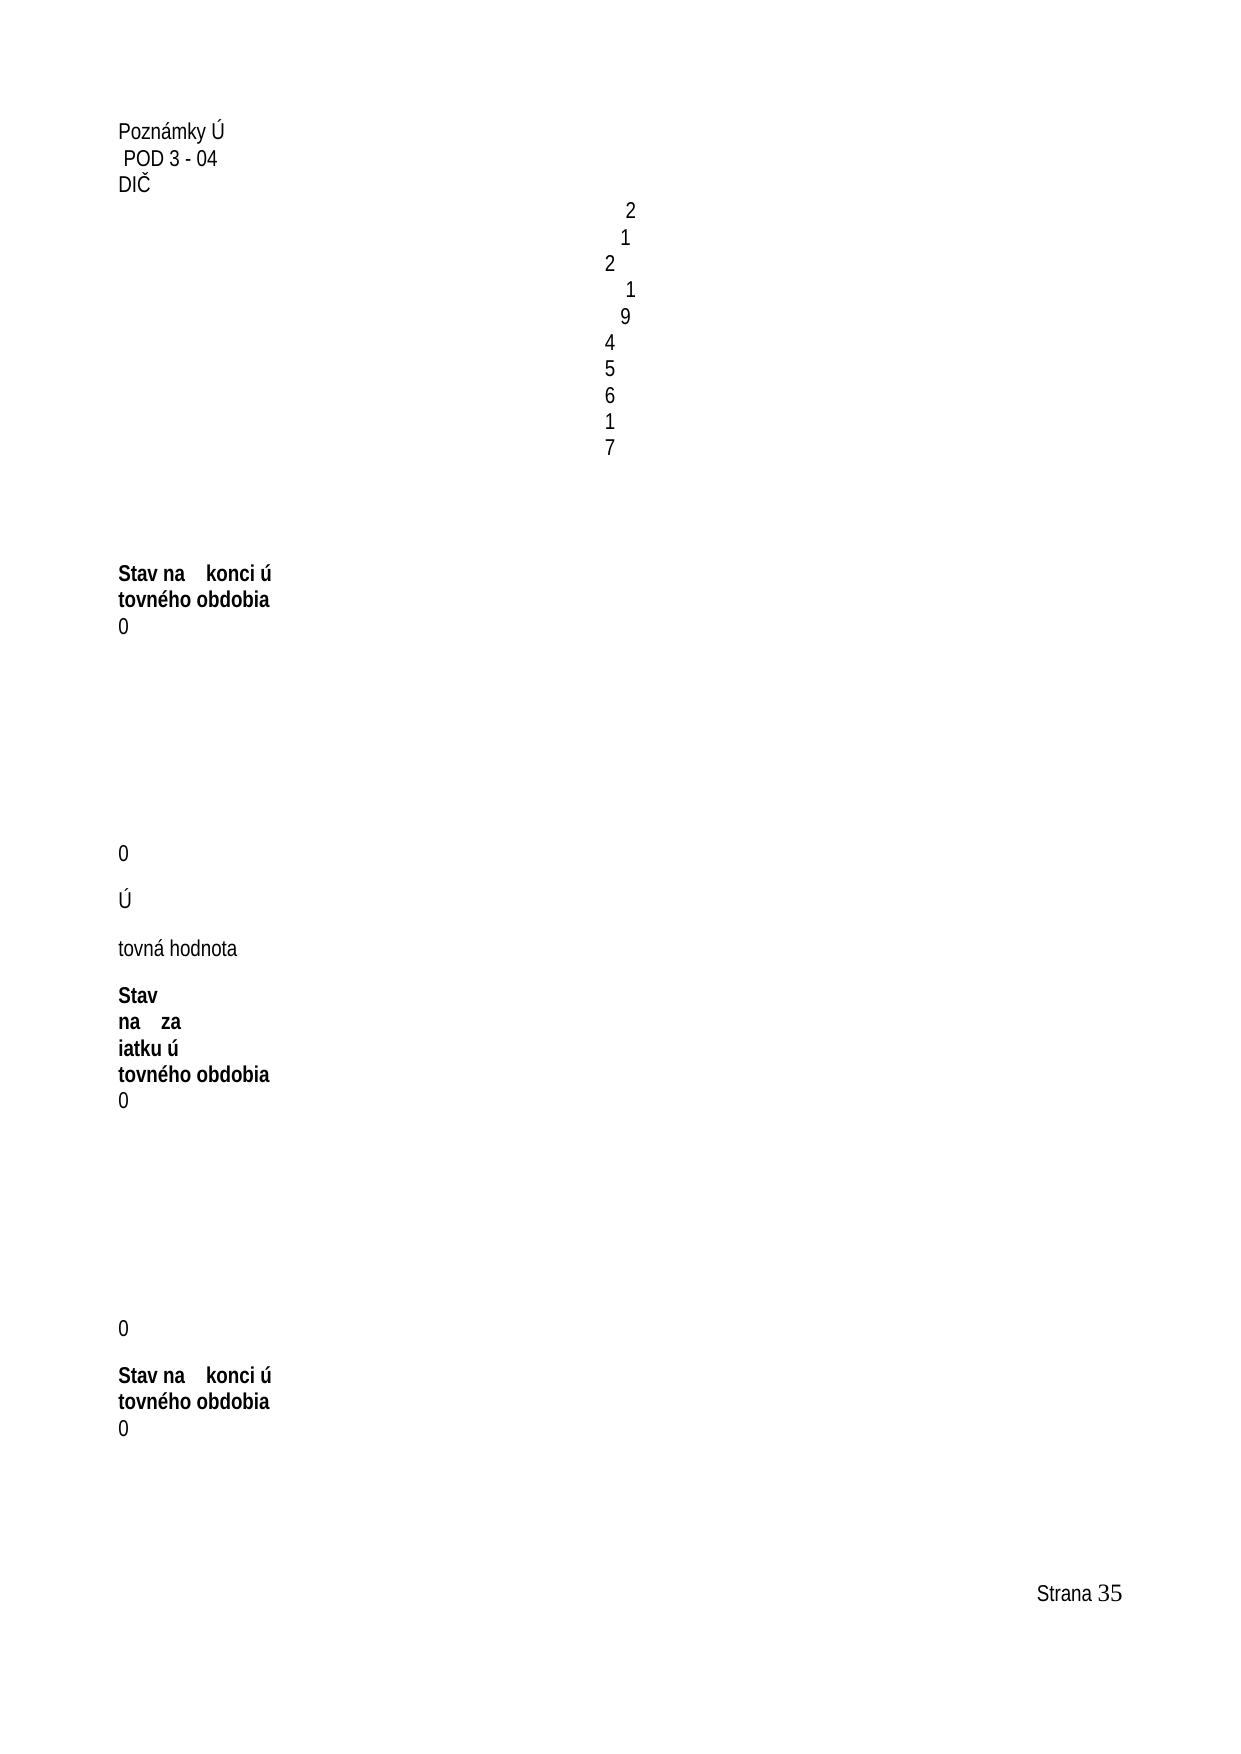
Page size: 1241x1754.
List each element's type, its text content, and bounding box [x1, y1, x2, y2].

text 0 [118, 1087, 1122, 1113]
text Stav na konci ú [118, 560, 1122, 586]
text 0 [118, 840, 1122, 867]
text Ú [118, 887, 1122, 914]
text Stav [118, 982, 1122, 1008]
text na za [118, 1008, 1122, 1034]
text iatku ú [118, 1034, 1122, 1061]
text tovného obdobia [118, 586, 1122, 613]
text 0 [118, 1415, 1122, 1441]
text tovná hodnota [118, 934, 1122, 961]
text Stav na konci ú [118, 1362, 1122, 1388]
text 0 [118, 613, 1122, 639]
text tovného obdobia [118, 1061, 1122, 1087]
text 0 [118, 1315, 1122, 1341]
text tovného obdobia [118, 1388, 1122, 1415]
